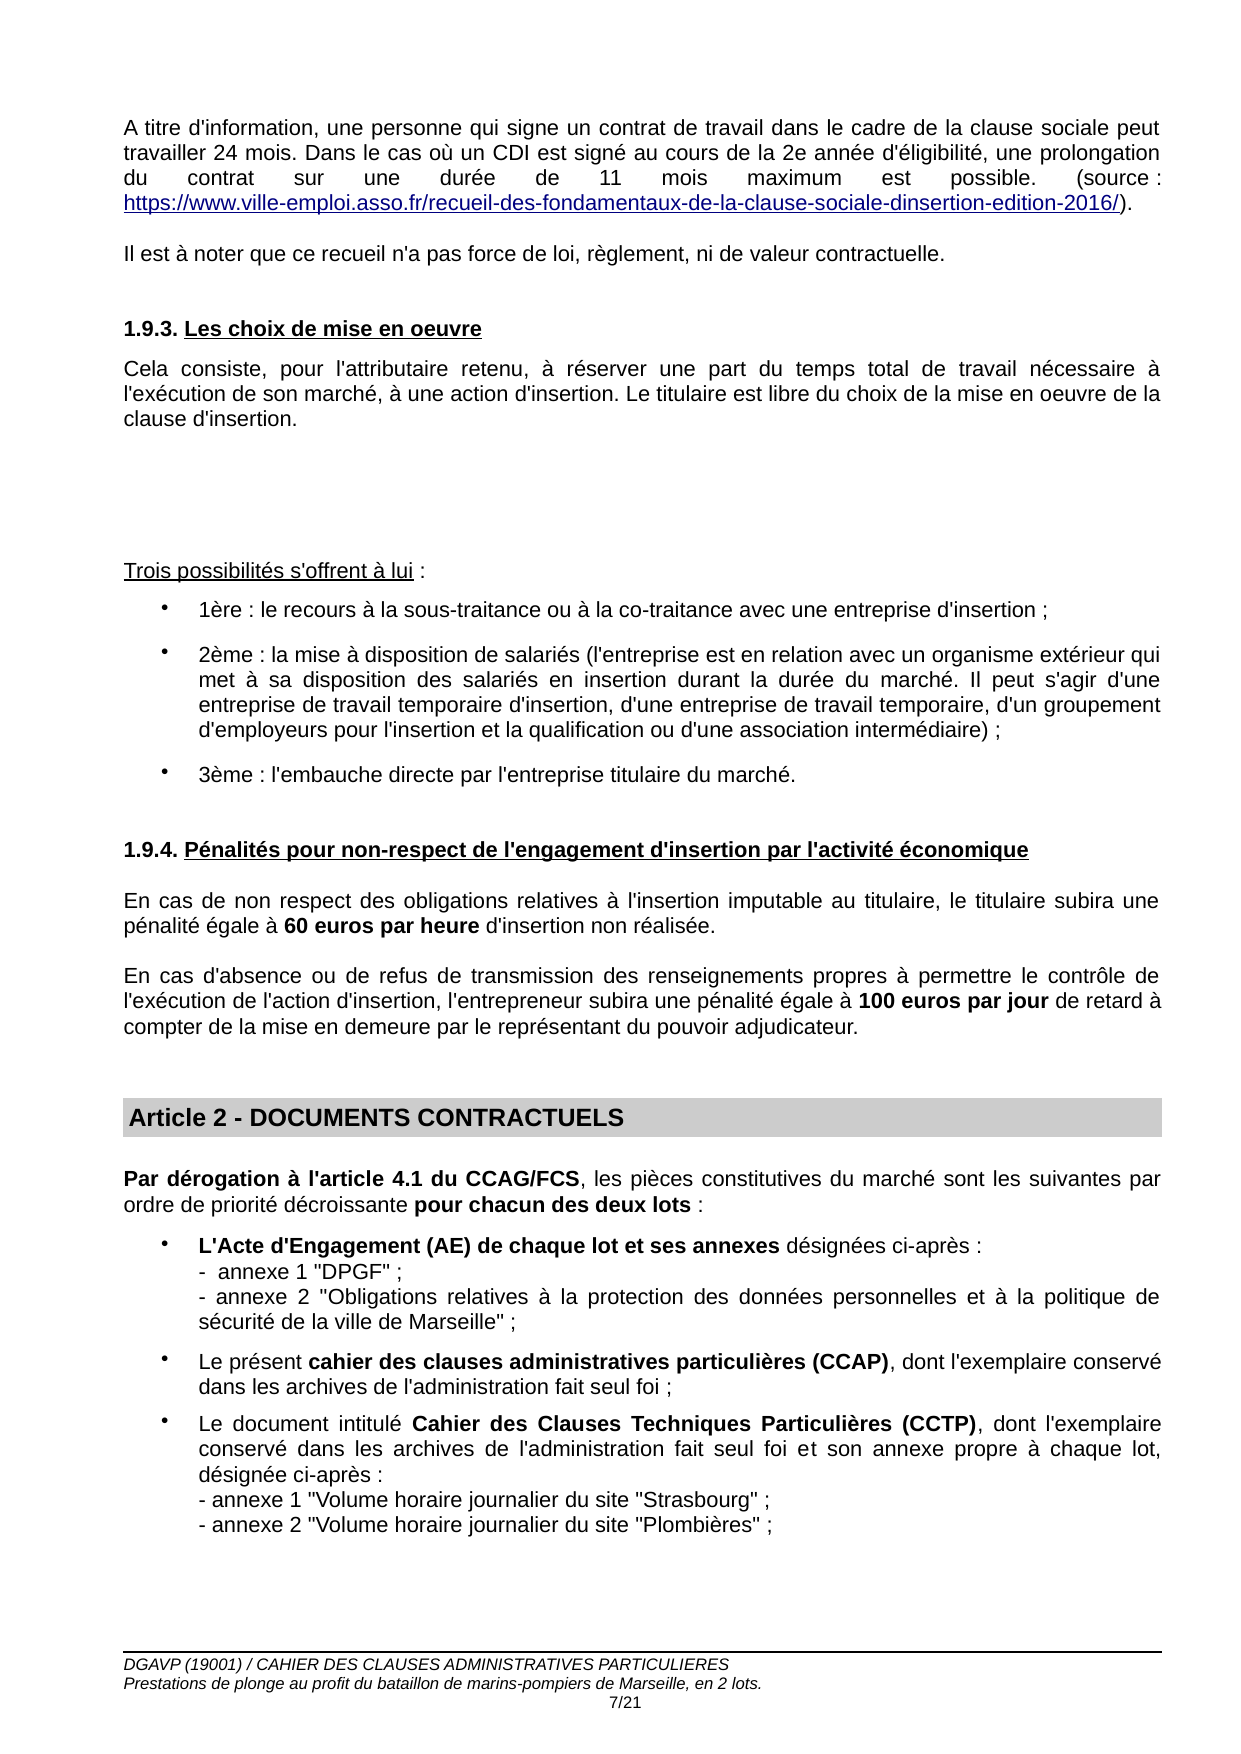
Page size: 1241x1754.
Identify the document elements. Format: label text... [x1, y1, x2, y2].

list - annexe 2 "Volume horaire journalier du site "Plombières" ; [161, 1512, 1162, 1537]
text Cela consiste, pour l'attributaire retenu, à réserver une part du temps total de travail nécessaire à l'exécution de son marché, à une action d'insertion. Le titulaire est libre du choix de la mise en oeuvre de la clause d'insertion. [123, 356, 1162, 431]
list 1ère : le recours à la sous-traitance ou à la co-traitance avec une entreprise d'insertion ; [161, 597, 1162, 622]
list - annexe 1 "Volume horaire journalier du site "Strasbourg" ; [161, 1487, 1162, 1512]
list L'Acte d'Engagement (AE) de chaque lot et ses annexes désignées ci-après : [161, 1233, 1162, 1259]
list 3ème : l'embauche directe par l'entreprise titulaire du marché. [161, 761, 1162, 787]
text A titre d'information, une personne qui signe un contrat de travail dans le cadre de la clause sociale peut travailler 24 mois. Dans le cas où un CDI est signé au cours de la 2e année d'éligibilité, une prolongation du contrat sur une durée de 11 mois maximum est possible. (source : https://www.ville-emploi.asso.fr/recueil-des-fondamentaux-de-la-clause-sociale-dinsertion-edition-2016/). [123, 114, 1162, 215]
list - annexe 1 "DPGF" ; [161, 1259, 1162, 1284]
text En cas d'absence ou de refus de transmission des renseignements propres à permettre le contrôle de l'exécution de l'action d'insertion, l'entrepreneur subira une pénalité égale à 100 euros par jour de retard à compter de la mise en demeure par le représentant du pouvoir adjudicateur. [123, 963, 1162, 1039]
subtitle DOCUMENTS CONTRACTUELS [126, 1100, 1160, 1135]
list Le document intitulé Cahier des Clauses Techniques Particulières (CCTP), dont l'exemplaire conservé dans les archives de l'administration fait seul foi et son annexe propre à chaque lot, désignée ci-après : [161, 1411, 1162, 1487]
text Par dérogation à l'article 4.1 du CCAG/FCS, les pièces constitutives du marché sont les suivantes par ordre de priorité décroissante pour chacun des deux lots : [123, 1166, 1162, 1217]
list Le présent cahier des clauses administratives particulières (CCAP), dont l'exemplaire conservé dans les archives de l'administration fait seul foi ; [161, 1349, 1162, 1399]
list - annexe 2 "Obligations relatives à la protection des données personnelles et à la politique de sécurité de la ville de Marseille" ; [161, 1284, 1162, 1334]
text En cas de non respect des obligations relatives à l'insertion imputable au titulaire, le titulaire subira une pénalité égale à 60 euros par heure d'insertion non réalisée. [123, 887, 1162, 938]
text Trois possibilités s'offrent à lui : [123, 557, 1162, 583]
text Il est à noter que ce recueil n'a pas force de loi, règlement, ni de valeur contractuelle. [123, 241, 1162, 266]
text 1.9.4. Pénalités pour non-respect de l'engagement d'insertion par l'activité économique [123, 837, 1162, 862]
text 1.9.3. Les choix de mise en oeuvre [123, 316, 1162, 341]
list 2ème : la mise à disposition de salariés (l'entreprise est en relation avec un organisme extérieur qui met à sa disposition des salariés en insertion durant la durée du marché. Il peut s'agir d'une entreprise de travail temporaire d'insertion, d'une entreprise de travail temporaire, d'un groupement d'employeurs pour l'insertion et la qualification ou d'une association intermédiaire) ; [161, 641, 1162, 742]
